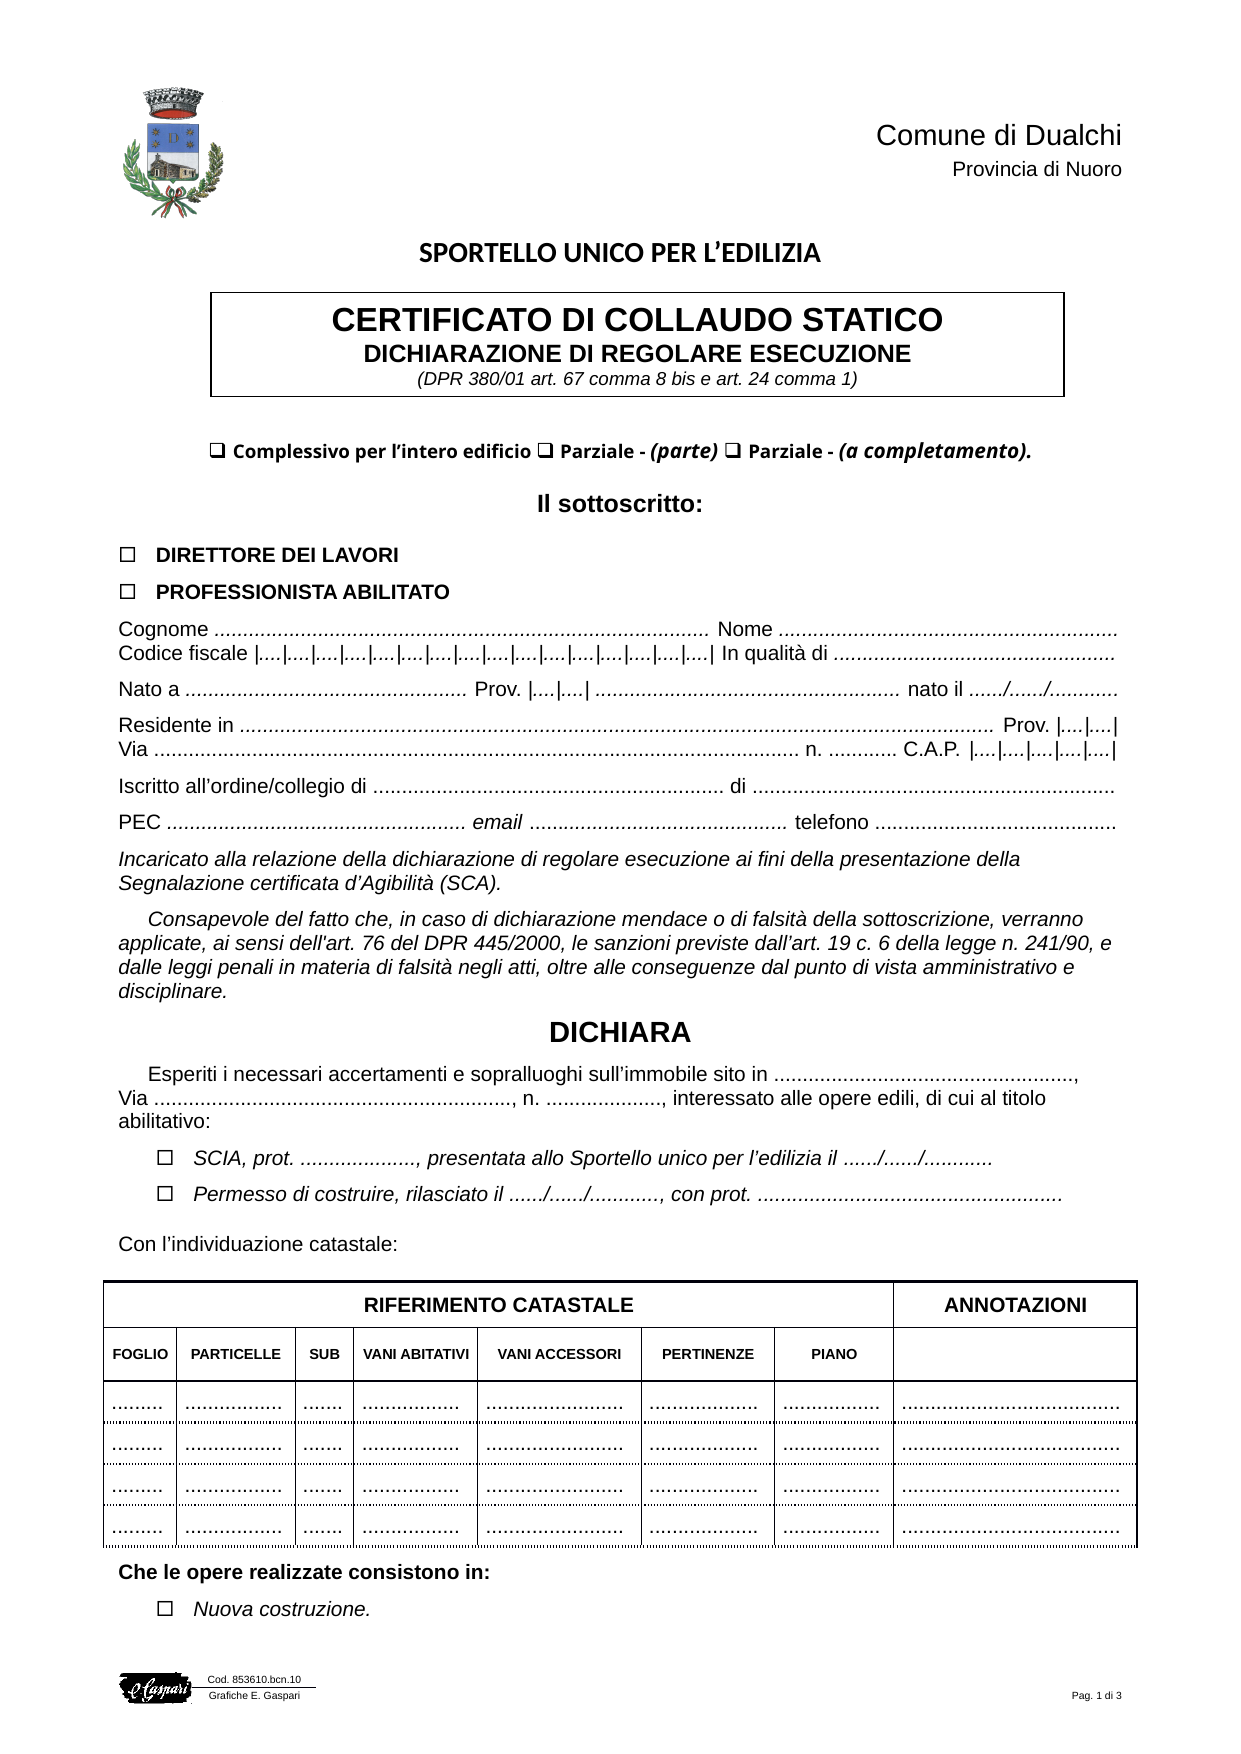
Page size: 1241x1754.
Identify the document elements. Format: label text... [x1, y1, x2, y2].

list Nuova costruzione. [156, 1596, 1122, 1621]
table_cell ................. [177, 1421, 295, 1463]
table_cell ................. [177, 1463, 295, 1504]
table_cell SUB [296, 1328, 353, 1380]
picture [118, 1672, 192, 1704]
table_cell ....... [296, 1421, 353, 1463]
table_cell ...................................... [894, 1504, 1136, 1545]
text Consapevole del fatto che, in caso di dichiarazione mendace o di falsità della sottoscrizione, verranno applicate, ai sensi dell'art. 76 del DPR 445/2000, le sanzioni previste dall’art. 19 c. 6 della legge n. 241/90, e dalle leggi penali in materia di falsità negli atti, oltre alle conseguenze dal punto di vista amministrativo e disciplinare. [118, 907, 1122, 1003]
text Che le opere realizzate consistono in: [118, 1560, 1122, 1584]
table_cell PARTICELLE [177, 1328, 295, 1380]
text Il sottoscritto: [118, 489, 1122, 518]
table_cell ................. [354, 1463, 477, 1504]
table_cell PIANO [775, 1328, 893, 1380]
table_cell ...................................... [894, 1421, 1136, 1463]
list Permesso di costruire, rilasciato il ....../....../............, con prot. ..................................................... [156, 1182, 1122, 1206]
table_cell ......... [104, 1504, 176, 1545]
table_cell PERTINENZE [642, 1328, 774, 1380]
table_cell ................. [177, 1382, 295, 1421]
text Incaricato alla relazione della dichiarazione di regolare esecuzione ai fini della presentazione della Segnalazione certificata d’Agibilità (SCA). [118, 847, 1122, 894]
text Comune di Dualchi [224, 118, 1122, 152]
table_cell ......... [104, 1382, 176, 1421]
text Nato a ................................................. Prov. |....|....| ..................................................... nato il ....../....../............ [118, 677, 1122, 701]
text Residente in ................................................................................................................................... Prov. |....|....| Via ................................................................................................................ n. ............ C.A.P. |....|....|....|....|....| [118, 713, 1122, 761]
table_header RIFERIMENTO CATASTALE [104, 1283, 893, 1327]
text Provincia di Nuoro [224, 157, 1122, 181]
table_cell ................... [642, 1382, 774, 1421]
text Iscritto all’ordine/collegio di ............................................................. di ............................................................... [118, 774, 1122, 798]
list SCIA, prot. ...................., presentata allo Sportello unico per l’edilizia il ....../....../............ [156, 1146, 1122, 1170]
table_cell ................. [354, 1421, 477, 1463]
text PEC .................................................... email ............................................. telefono .......................................... [118, 810, 1122, 834]
table_cell ........................ [478, 1382, 641, 1421]
text Esperiti i necessari accertamenti e sopralluoghi sull’immobile sito in ...................................................., Via .............................................................., n. ...................., interessato alle opere edili, di cui al titolo abilitativo: [118, 1061, 1122, 1133]
table_cell ................... [642, 1504, 774, 1545]
table_cell ................. [775, 1421, 893, 1463]
table_cell ....... [296, 1504, 353, 1545]
table_cell ....... [296, 1382, 353, 1421]
table_cell ................. [775, 1382, 893, 1421]
text  Complessivo per l’intero edificio  Parziale - (parte)  Parziale - (a completamento). [118, 436, 1122, 464]
table_cell FOGLIO [104, 1328, 176, 1380]
list DIRETTORE DEI LAVORI [118, 543, 1122, 567]
table_cell ...................................... [894, 1463, 1136, 1504]
table_cell ................... [642, 1421, 774, 1463]
table_cell ................. [354, 1504, 477, 1545]
table_cell ........................ [478, 1421, 641, 1463]
table_cell ................. [775, 1463, 893, 1504]
text Con l’individuazione catastale: [118, 1231, 1122, 1255]
subtitle SPORTELLO UNICO PER L’EDILIZIA [118, 234, 1122, 270]
table_cell ...................................... [894, 1382, 1136, 1421]
picture [122, 87, 224, 219]
table_cell ......... [104, 1421, 176, 1463]
table_cell VANI ABITATIVI [354, 1328, 477, 1380]
table_cell [894, 1328, 1136, 1380]
list PROFESSIONISTA ABILITATO [118, 580, 1122, 604]
table_header ANNOTAZIONI [894, 1283, 1136, 1327]
table_cell ......... [104, 1463, 176, 1504]
table_cell ........................ [478, 1504, 641, 1545]
text DICHIARA [118, 1015, 1122, 1049]
table_cell ................. [354, 1382, 477, 1421]
table_cell ................... [642, 1463, 774, 1504]
table_cell ....... [296, 1463, 353, 1504]
table_cell VANI ACCESSORI [478, 1328, 641, 1380]
table_cell ................. [177, 1504, 295, 1545]
table_cell ................. [775, 1504, 893, 1545]
text Cognome ...................................................................................... Nome ........................................................... Codice fiscale |....|....|....|....|....|....|....|....|....|....|....|....|....|....|....|....| In qualità di ................................................. [118, 616, 1122, 664]
table_cell ........................ [478, 1463, 641, 1504]
